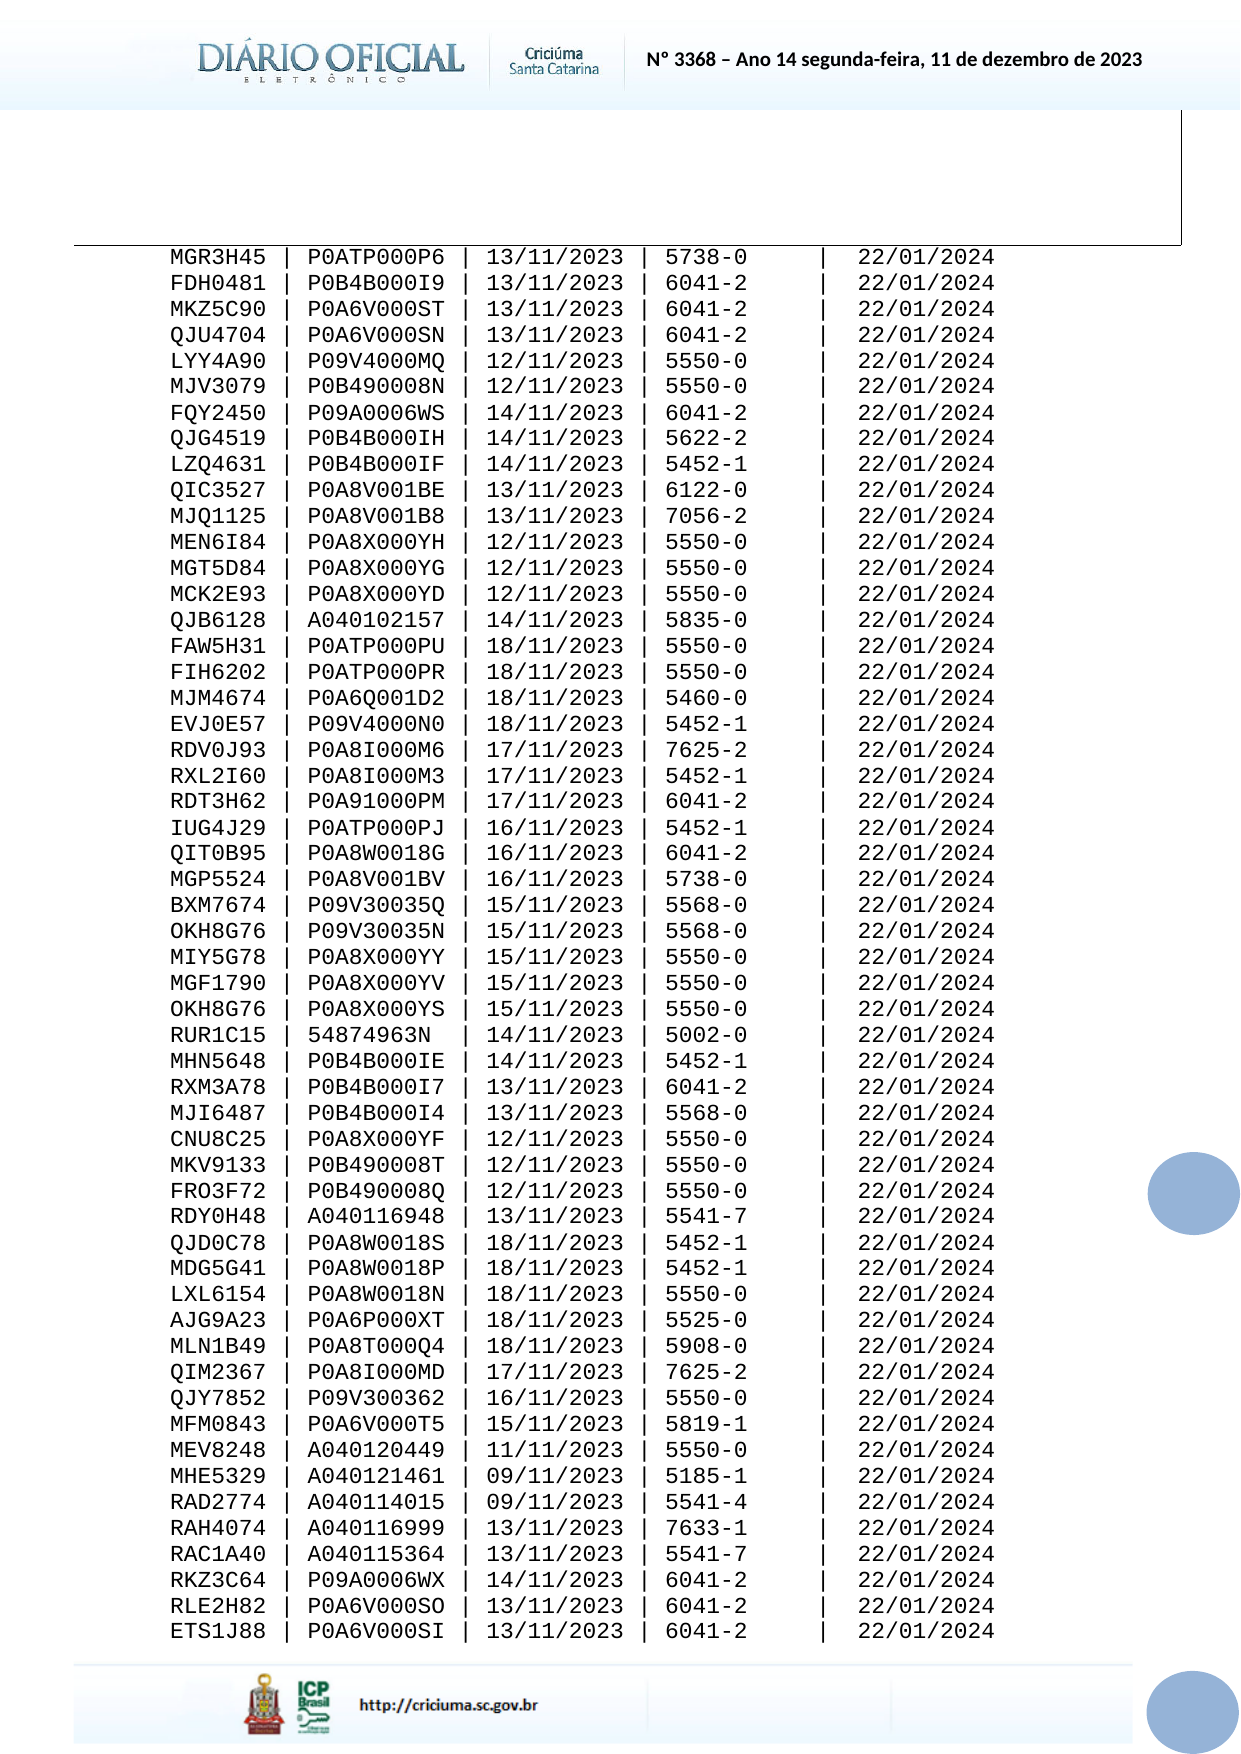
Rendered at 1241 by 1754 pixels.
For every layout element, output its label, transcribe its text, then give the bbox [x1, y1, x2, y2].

text ETS1J88 | P0A6V000SI | 13/11/2023 | 6041-2 | 22/01/2024 [74, 1620, 1181, 1646]
text RKZ3C64 | P09A0006WX | 14/11/2023 | 6041-2 | 22/01/2024 [74, 1568, 1181, 1594]
text RUR1C15 | 54874963N | 14/11/2023 | 5002-0 | 22/01/2024 [74, 1023, 1181, 1049]
text FQY2450 | P09A0006WS | 14/11/2023 | 6041-2 | 22/01/2024 [74, 401, 1181, 427]
text MGR3H45 | P0ATP000P6 | 13/11/2023 | 5738-0 | 22/01/2024 [74, 245, 1181, 271]
text RAH4074 | A040116999 | 13/11/2023 | 7633-1 | 22/01/2024 [74, 1516, 1181, 1542]
text QJB6128 | A040102157 | 14/11/2023 | 5835-0 | 22/01/2024 [74, 608, 1181, 634]
text MHE5329 | A040121461 | 09/11/2023 | 5185-1 | 22/01/2024 [74, 1464, 1181, 1490]
text MJQ1125 | P0A8V001B8 | 13/11/2023 | 7056-2 | 22/01/2024 [74, 504, 1181, 531]
text LXL6154 | P0A8W0018N | 18/11/2023 | 5550-0 | 22/01/2024 [74, 1283, 1181, 1309]
text MKV9133 | P0B490008T | 12/11/2023 | 5550-0 | 22/01/2024 [74, 1153, 1180, 1179]
text QIT0B95 | P0A8W0018G | 16/11/2023 | 6041-2 | 22/01/2024 [74, 842, 1181, 868]
text RDT3H62 | P0A91000PM | 17/11/2023 | 6041-2 | 22/01/2024 [74, 790, 1181, 816]
text MIY5G78 | P0A8X000YY | 15/11/2023 | 5550-0 | 22/01/2024 [74, 946, 1181, 971]
text RAD2774 | A040114015 | 09/11/2023 | 5541-4 | 22/01/2024 [74, 1490, 1181, 1516]
text QIM2367 | P0A8I000MD | 17/11/2023 | 7625-2 | 22/01/2024 [74, 1361, 1181, 1386]
text MCK2E93 | P0A8X000YD | 12/11/2023 | 5550-0 | 22/01/2024 [74, 582, 1181, 608]
text BXM7674 | P09V30035Q | 15/11/2023 | 5568-0 | 22/01/2024 [74, 894, 1181, 919]
text MEV8248 | A040120449 | 11/11/2023 | 5550-0 | 22/01/2024 [74, 1438, 1181, 1464]
text FIH6202 | P0ATP000PR | 18/11/2023 | 5550-0 | 22/01/2024 [74, 660, 1181, 686]
text OKH8G76 | P0A8X000YS | 15/11/2023 | 5550-0 | 22/01/2024 [74, 997, 1181, 1023]
text RDY0H48 | A040116948 | 13/11/2023 | 5541-7 | 22/01/2024 [74, 1205, 1171, 1231]
text QIC3527 | P0A8V001BE | 13/11/2023 | 6122-0 | 22/01/2024 [74, 479, 1181, 504]
text RXM3A78 | P0B4B000I7 | 13/11/2023 | 6041-2 | 22/01/2024 [74, 1075, 1181, 1101]
text IUG4J29 | P0ATP000PJ | 16/11/2023 | 5452-1 | 22/01/2024 [74, 816, 1181, 842]
text MGF1790 | P0A8X000YV | 15/11/2023 | 5550-0 | 22/01/2024 [74, 971, 1181, 997]
text RDV0J93 | P0A8I000M6 | 17/11/2023 | 7625-2 | 22/01/2024 [74, 738, 1181, 764]
text MFM0843 | P0A6V000T5 | 15/11/2023 | 5819-1 | 22/01/2024 [74, 1412, 1181, 1438]
text MEN6I84 | P0A8X000YH | 12/11/2023 | 5550-0 | 22/01/2024 [74, 531, 1181, 556]
text QJY7852 | P09V300362 | 16/11/2023 | 5550-0 | 22/01/2024 [74, 1386, 1181, 1412]
text FDH0481 | P0B4B000I9 | 13/11/2023 | 6041-2 | 22/01/2024 [74, 271, 1181, 297]
text MGP5524 | P0A8V001BV | 16/11/2023 | 5738-0 | 22/01/2024 [74, 868, 1181, 894]
text RAC1A40 | A040115364 | 13/11/2023 | 5541-7 | 22/01/2024 [74, 1542, 1181, 1568]
text MLN1B49 | P0A8T000Q4 | 18/11/2023 | 5908-0 | 22/01/2024 [74, 1334, 1181, 1361]
text OKH8G76 | P09V30035N | 15/11/2023 | 5568-0 | 22/01/2024 [74, 919, 1181, 946]
text LZQ4631 | P0B4B000IF | 14/11/2023 | 5452-1 | 22/01/2024 [74, 453, 1181, 479]
text MJV3079 | P0B490008N | 12/11/2023 | 5550-0 | 22/01/2024 [74, 375, 1181, 401]
text MJM4674 | P0A6Q001D2 | 18/11/2023 | 5460-0 | 22/01/2024 [74, 686, 1181, 712]
text CNU8C25 | P0A8X000YF | 12/11/2023 | 5550-0 | 22/01/2024 [74, 1127, 1181, 1153]
text QJU4704 | P0A6V000SN | 13/11/2023 | 6041-2 | 22/01/2024 [74, 323, 1181, 349]
text MKZ5C90 | P0A6V000ST | 13/11/2023 | 6041-2 | 22/01/2024 [74, 297, 1181, 323]
text QJG4519 | P0B4B000IH | 14/11/2023 | 5622-2 | 22/01/2024 [74, 427, 1181, 453]
text AJG9A23 | P0A6P000XT | 18/11/2023 | 5525-0 | 22/01/2024 [74, 1309, 1181, 1334]
text LYY4A90 | P09V4000MQ | 12/11/2023 | 5550-0 | 22/01/2024 [74, 349, 1181, 375]
text RLE2H82 | P0A6V000SO | 13/11/2023 | 6041-2 | 22/01/2024 [74, 1594, 1181, 1620]
text QJD0C78 | P0A8W0018S | 18/11/2023 | 5452-1 | 22/01/2024 [74, 1231, 1181, 1257]
text MHN5648 | P0B4B000IE | 14/11/2023 | 5452-1 | 22/01/2024 [74, 1049, 1181, 1075]
text FAW5H31 | P0ATP000PU | 18/11/2023 | 5550-0 | 22/01/2024 [74, 634, 1181, 660]
text RXL2I60 | P0A8I000M3 | 17/11/2023 | 5452-1 | 22/01/2024 [74, 764, 1181, 790]
text MGT5D84 | P0A8X000YG | 12/11/2023 | 5550-0 | 22/01/2024 [74, 556, 1181, 582]
text MJI6487 | P0B4B000I4 | 13/11/2023 | 5568-0 | 22/01/2024 [74, 1101, 1181, 1127]
text FRO3F72 | P0B490008Q | 12/11/2023 | 5550-0 | 22/01/2024 [74, 1179, 1150, 1205]
text MDG5G41 | P0A8W0018P | 18/11/2023 | 5452-1 | 22/01/2024 [74, 1257, 1181, 1283]
text EVJ0E57 | P09V4000N0 | 18/11/2023 | 5452-1 | 22/01/2024 [74, 712, 1181, 738]
